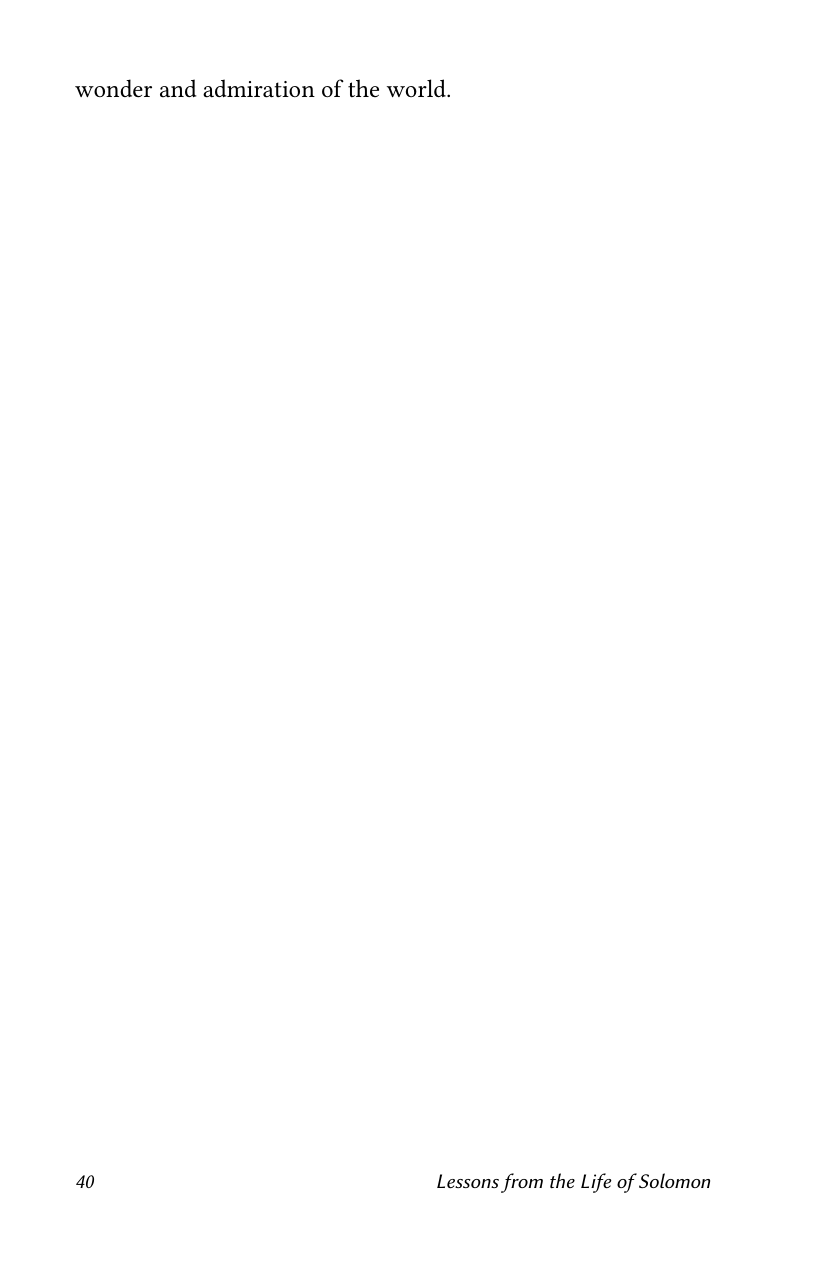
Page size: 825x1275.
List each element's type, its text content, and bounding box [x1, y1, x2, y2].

text wonder and admiration of the world. [75, 75, 712, 103]
